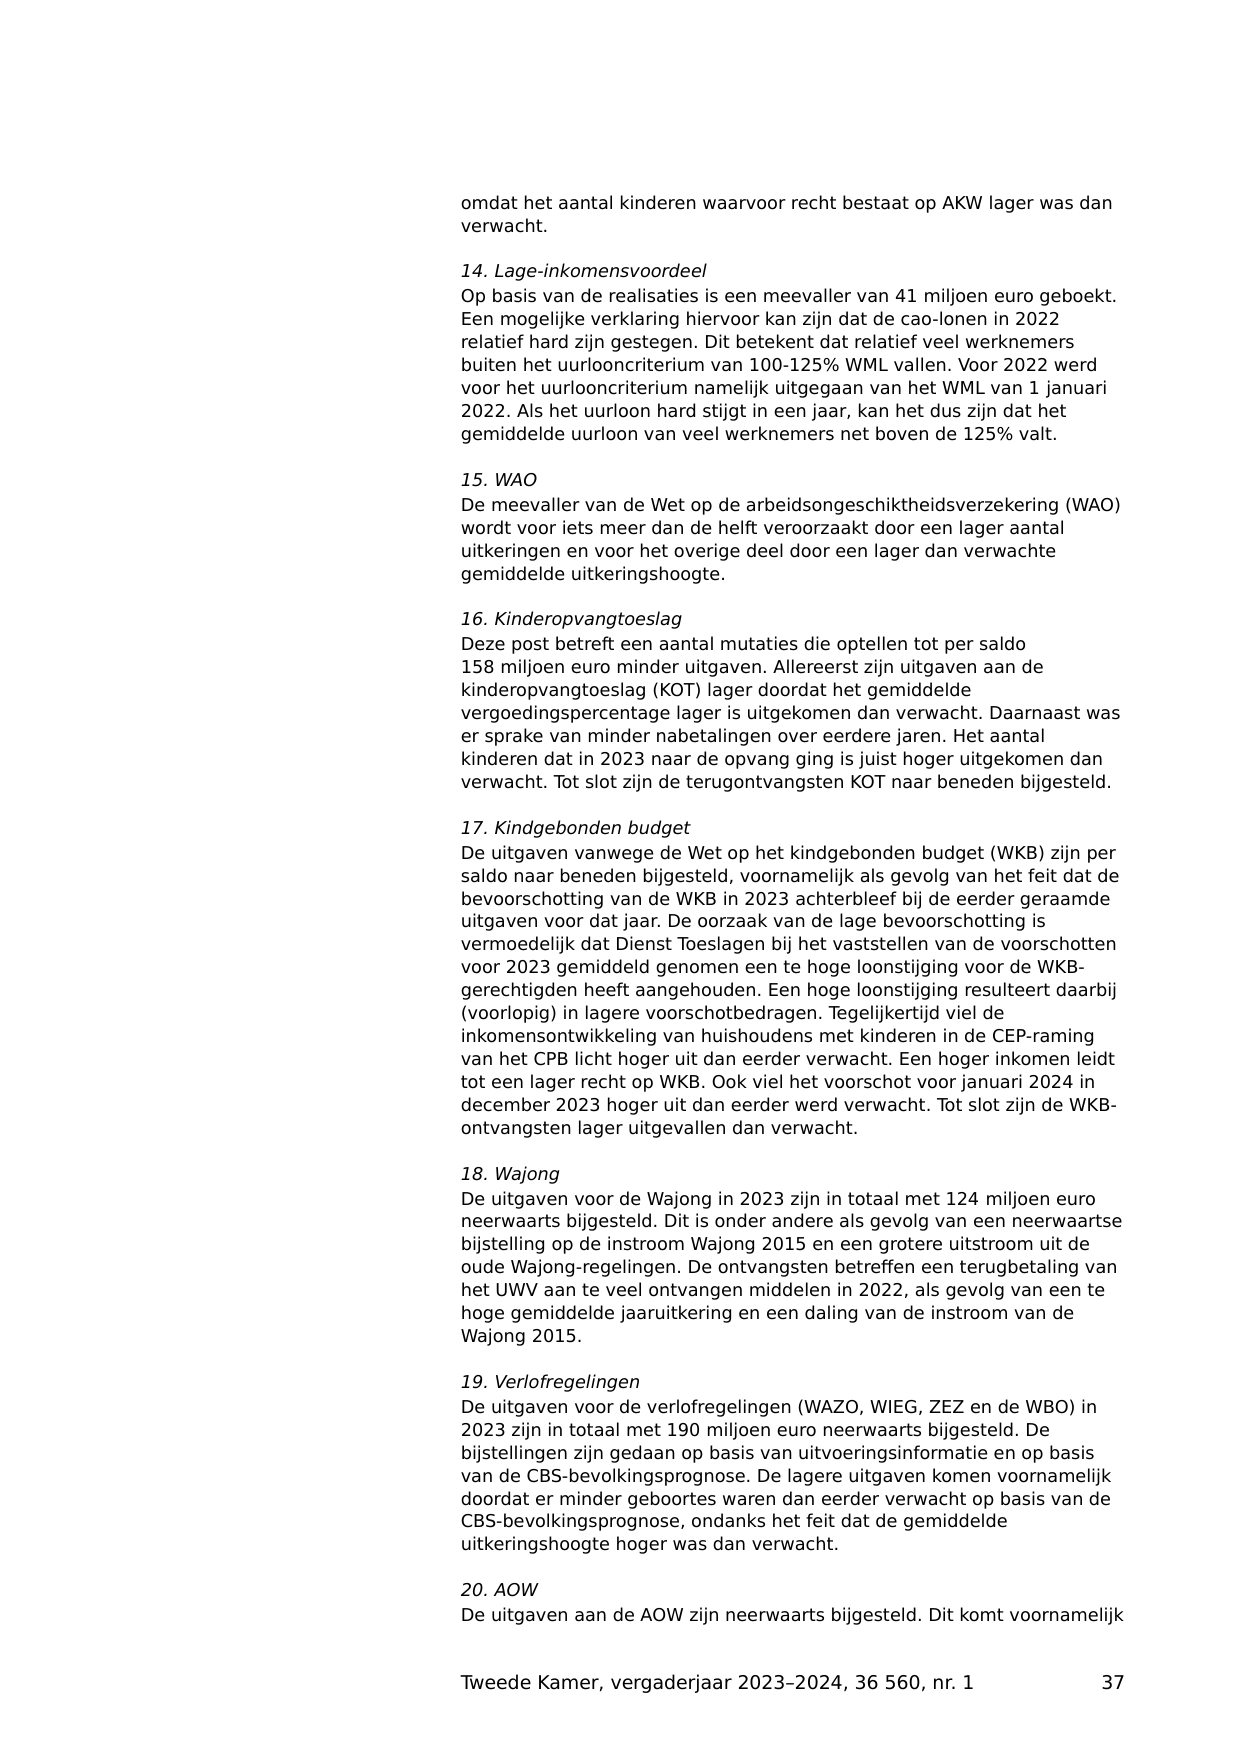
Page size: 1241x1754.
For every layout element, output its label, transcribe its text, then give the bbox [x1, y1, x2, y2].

text 15. WAO [461, 468, 1125, 491]
text De meevaller van de Wet op de arbeidsongeschiktheidsverzekering (WAO) wordt voor iets meer dan de helft veroorzaakt door een lager aantal uitkeringen en voor het overige deel door een lager dan verwachte gemiddelde uitkeringshoogte. [461, 493, 1125, 584]
text De uitgaven voor de verlofregelingen (WAZO, WIEG, ZEZ en de WBO) in 2023 zijn in totaal met 190 miljoen euro neerwaarts bijgesteld. De bijstellingen zijn gedaan op basis van uitvoeringsinformatie en op basis van de CBS-bevolkingsprognose. De lagere uitgaven komen voornamelijk doordat er minder geboortes waren dan eerder verwacht op basis van de CBS-bevolkingsprognose, ondanks het feit dat de gemiddelde uitkeringshoogte hoger was dan verwacht. [461, 1395, 1125, 1555]
text Op basis van de realisaties is een meevaller van 41 miljoen euro geboekt. Een mogelijke verklaring hiervoor kan zijn dat de cao-lonen in 2022 relatief hard zijn gestegen. Dit betekent dat relatief veel werknemers buiten het uurlooncriterium van 100-125% WML vallen. Voor 2022 werd voor het uurlooncriterium namelijk uitgegaan van het WML van 1 januari 2022. Als het uurloon hard stijgt in een jaar, kan het dus zijn dat het gemiddelde uurloon van veel werknemers net boven de 125% valt. [461, 284, 1125, 445]
text 20. AOW [461, 1578, 1125, 1601]
text 14. Lage-inkomensvoordeel [461, 259, 1125, 282]
text De uitgaven aan de AOW zijn neerwaarts bijgesteld. Dit komt voornamelijk [461, 1603, 1125, 1626]
text De uitgaven vanwege de Wet op het kindgebonden budget (WKB) zijn per saldo naar beneden bijgesteld, voornamelijk als gevolg van het feit dat de bevoorschotting van de WKB in 2023 achterbleef bij de eerder geraamde uitgaven voor dat jaar. De oorzaak van de lage bevoorschotting is vermoedelijk dat Dienst Toeslagen bij het vaststellen van de voorschotten voor 2023 gemiddeld genomen een te hoge loonstijging voor de WKB-gerechtigden heeft aangehouden. Een hoge loonstijging resulteert daarbij (voorlopig) in lagere voorschotbedragen. Tegelijkertijd viel de inkomensontwikkeling van huishoudens met kinderen in de CEP-raming van het CPB licht hoger uit dan eerder verwacht. Een hoger inkomen leidt tot een lager recht op WKB. Ook viel het voorschot voor januari 2024 in december 2023 hoger uit dan eerder werd verwacht. Tot slot zijn de WKB-ontvangsten lager uitgevallen dan verwacht. [461, 841, 1125, 1139]
text De uitgaven voor de Wajong in 2023 zijn in totaal met 124 miljoen euro neerwaarts bijgesteld. Dit is onder andere als gevolg van een neerwaartse bijstelling op de instroom Wajong 2015 en een grotere uitstroom uit de oude Wajong-regelingen. De ontvangsten betreffen een terugbetaling van het UWV aan te veel ontvangen middelen in 2022, als gevolg van een te hoge gemiddelde jaaruitkering en een daling van de instroom van de Wajong 2015. [461, 1187, 1125, 1347]
text 18. Wajong [461, 1162, 1125, 1184]
text Deze post betreft een aantal mutaties die optellen tot per saldo 158 miljoen euro minder uitgaven. Allereerst zijn uitgaven aan de kinderopvangtoeslag (KOT) lager doordat het gemiddelde vergoedingspercentage lager is uitgekomen dan verwacht. Daarnaast was er sprake van minder nabetalingen over eerdere jaren. Het aantal kinderen dat in 2023 naar de opvang ging is juist hoger uitgekomen dan verwacht. Tot slot zijn de terugontvangsten KOT naar beneden bijgesteld. [461, 632, 1125, 793]
text 16. Kinderopvangtoeslag [461, 607, 1125, 630]
text 17. Kindgebonden budget [461, 816, 1125, 839]
text 19. Verlofregelingen [461, 1370, 1125, 1393]
text omdat het aantal kinderen waarvoor recht bestaat op AKW lager was dan verwacht. [461, 191, 1125, 237]
